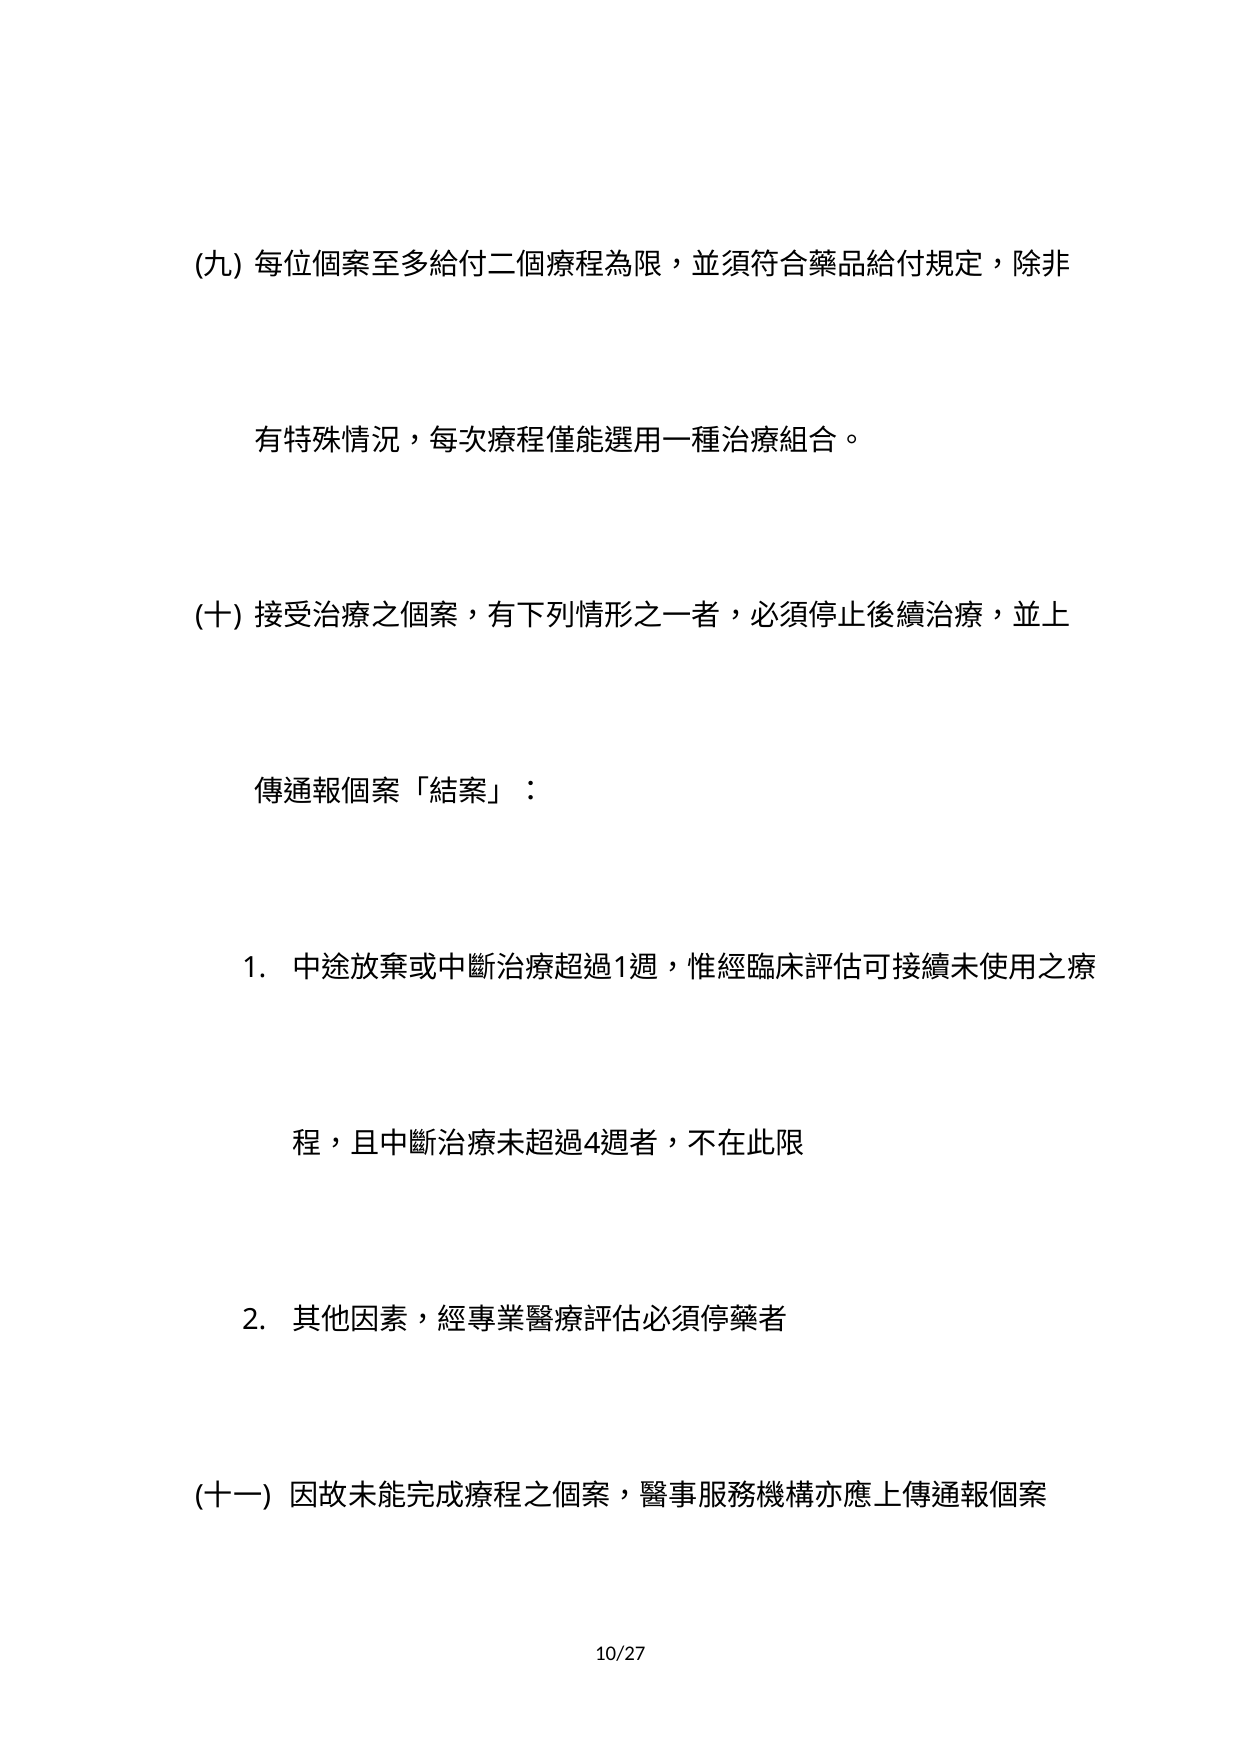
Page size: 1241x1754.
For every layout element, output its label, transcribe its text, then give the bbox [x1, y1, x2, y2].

list 其他因素，經專業醫療評估必須停藥者 [242, 1229, 1098, 1404]
list 中途放棄或中斷治療超過1週，惟經臨床評估可接續未使用之療程，且中斷治療未超過4週者，不在此限 [242, 877, 1098, 1229]
list 接受治療之個案，有下列情形之一者，必須停止後續治療，並上傳通報個案「結案」： [195, 525, 1098, 877]
list 因故未能完成療程之個案，醫事服務機構亦應上傳通報個案 [195, 1404, 1098, 1580]
list 每位個案至多給付二個療程為限，並須符合藥品給付規定，除非有特殊情況，每次療程僅能選用一種治療組合。 [195, 174, 1098, 525]
